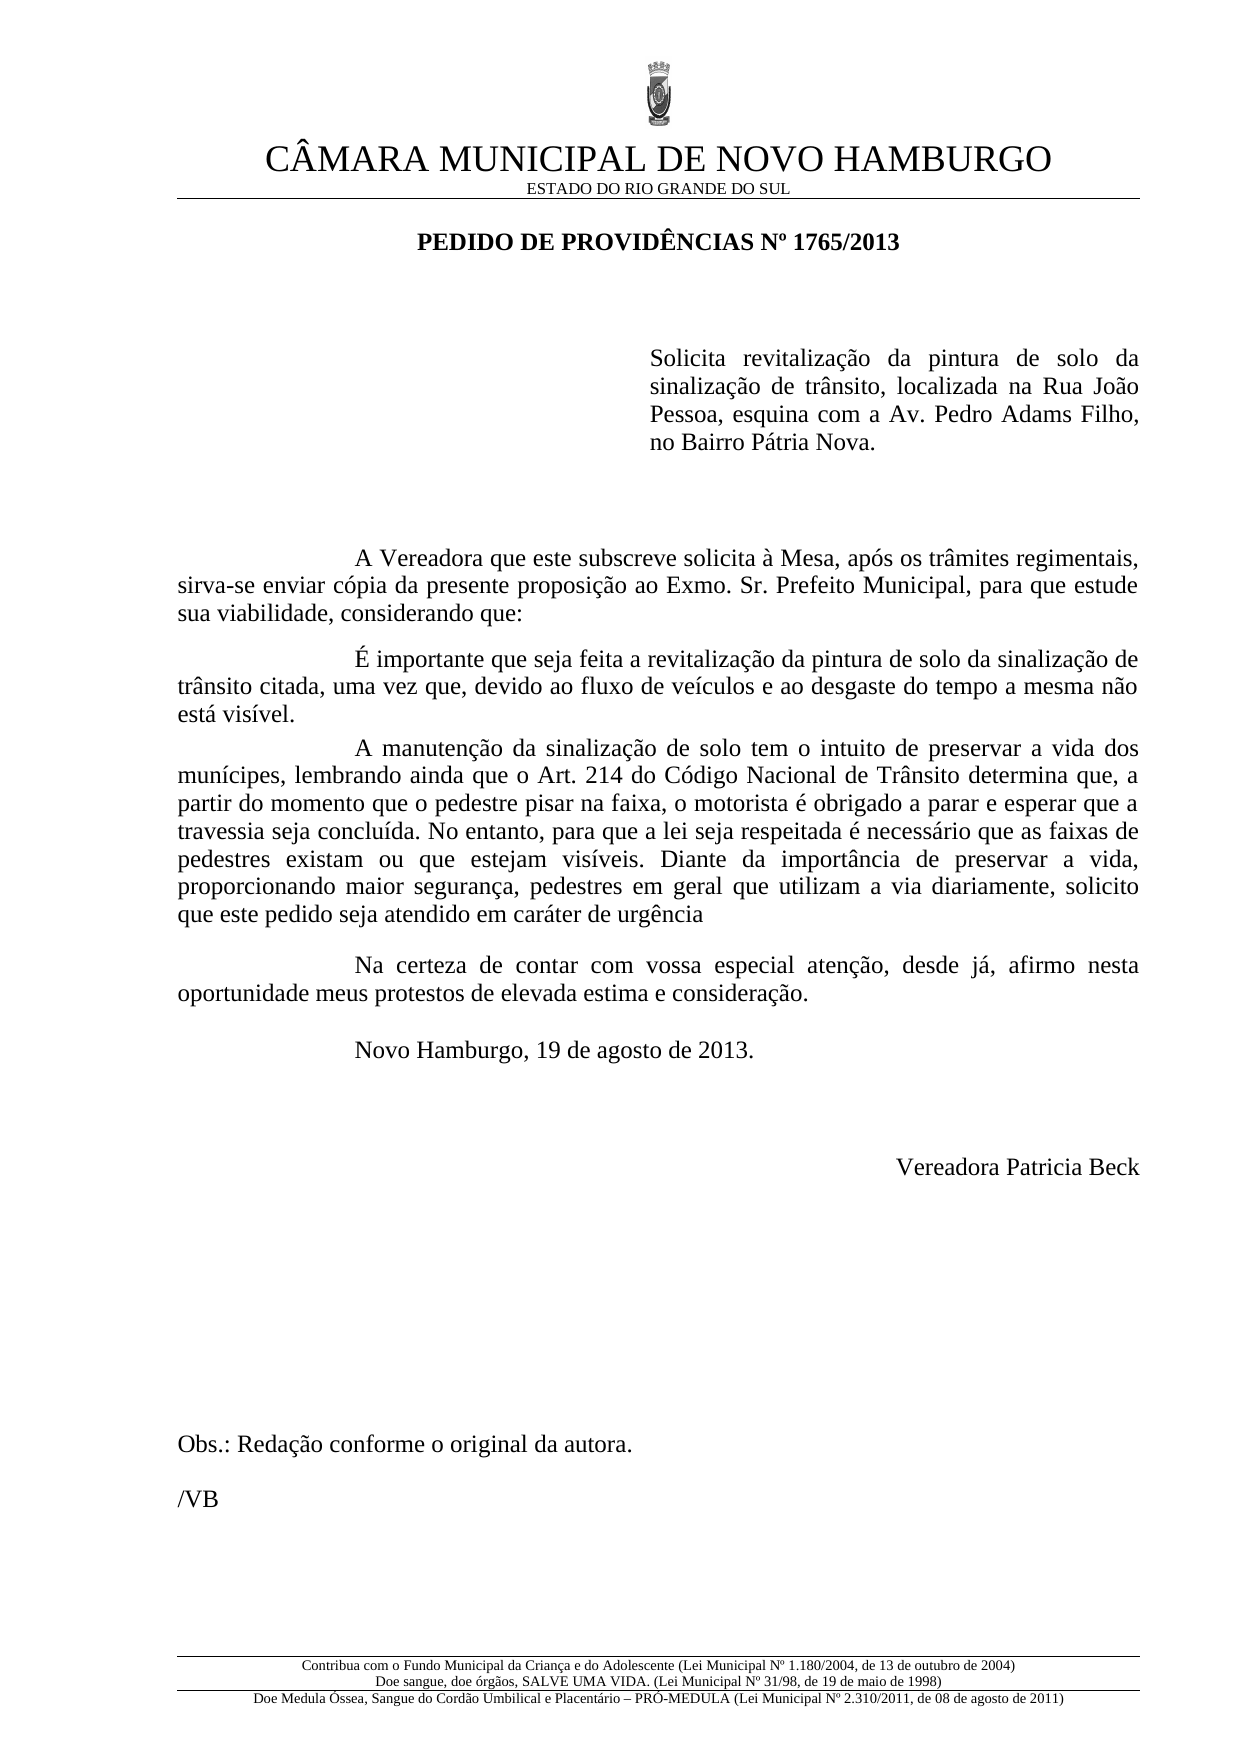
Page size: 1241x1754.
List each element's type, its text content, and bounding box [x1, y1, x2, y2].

text Vereadora Patricia Beck [177, 1153, 1140, 1180]
text /VB [177, 1485, 1140, 1513]
text A manutenção da sinalização de solo tem o intuito de preservar a vida dos munícipes, lembrando ainda que o Art. 214 do Código Nacional de Trânsito determina que, a partir do momento que o pedestre pisar na faixa, o motorista é obrigado a parar e esperar que a travessia seja concluída. No entanto, para que a lei seja respeitada é necessário que as faixas de pedestres existam ou que estejam visíveis. Diante da importância de preservar a vida, proporcionando maior segurança, pedestres em geral que utilizam a via diariamente, solicito que este pedido seja atendido em caráter de urgência [177, 734, 1140, 928]
text É importante que seja feita a revitalização da pintura de solo da sinalização de trânsito citada, uma vez que, devido ao fluxo de veículos e ao desgaste do tempo a mesma não está visível. [177, 645, 1140, 728]
text Novo Hamburgo, 19 de agosto de 2013. [177, 1036, 1140, 1064]
text Na certeza de contar com vossa especial atenção, desde já, afirmo nesta oportunidade meus protestos de elevada estima e consideração. [177, 951, 1140, 1007]
text PEDIDO DE PROVIDÊNCIAS Nº 1765/2013 [177, 228, 1140, 256]
text A Vereadora que este subscreve solicita à Mesa, após os trâmites regimentais, sirva-se enviar cópia da presente proposição ao Exmo. Sr. Prefeito Municipal, para que estude sua viabilidade, considerando que: [177, 544, 1140, 627]
text Obs.: Redação conforme o original da autora. [177, 1430, 1140, 1457]
text Solicita revitalização da pintura de solo da sinalização de trânsito, localizada na Rua João Pessoa, esquina com a Av. Pedro Adams Filho, no Bairro Pátria Nova. [649, 344, 1140, 455]
